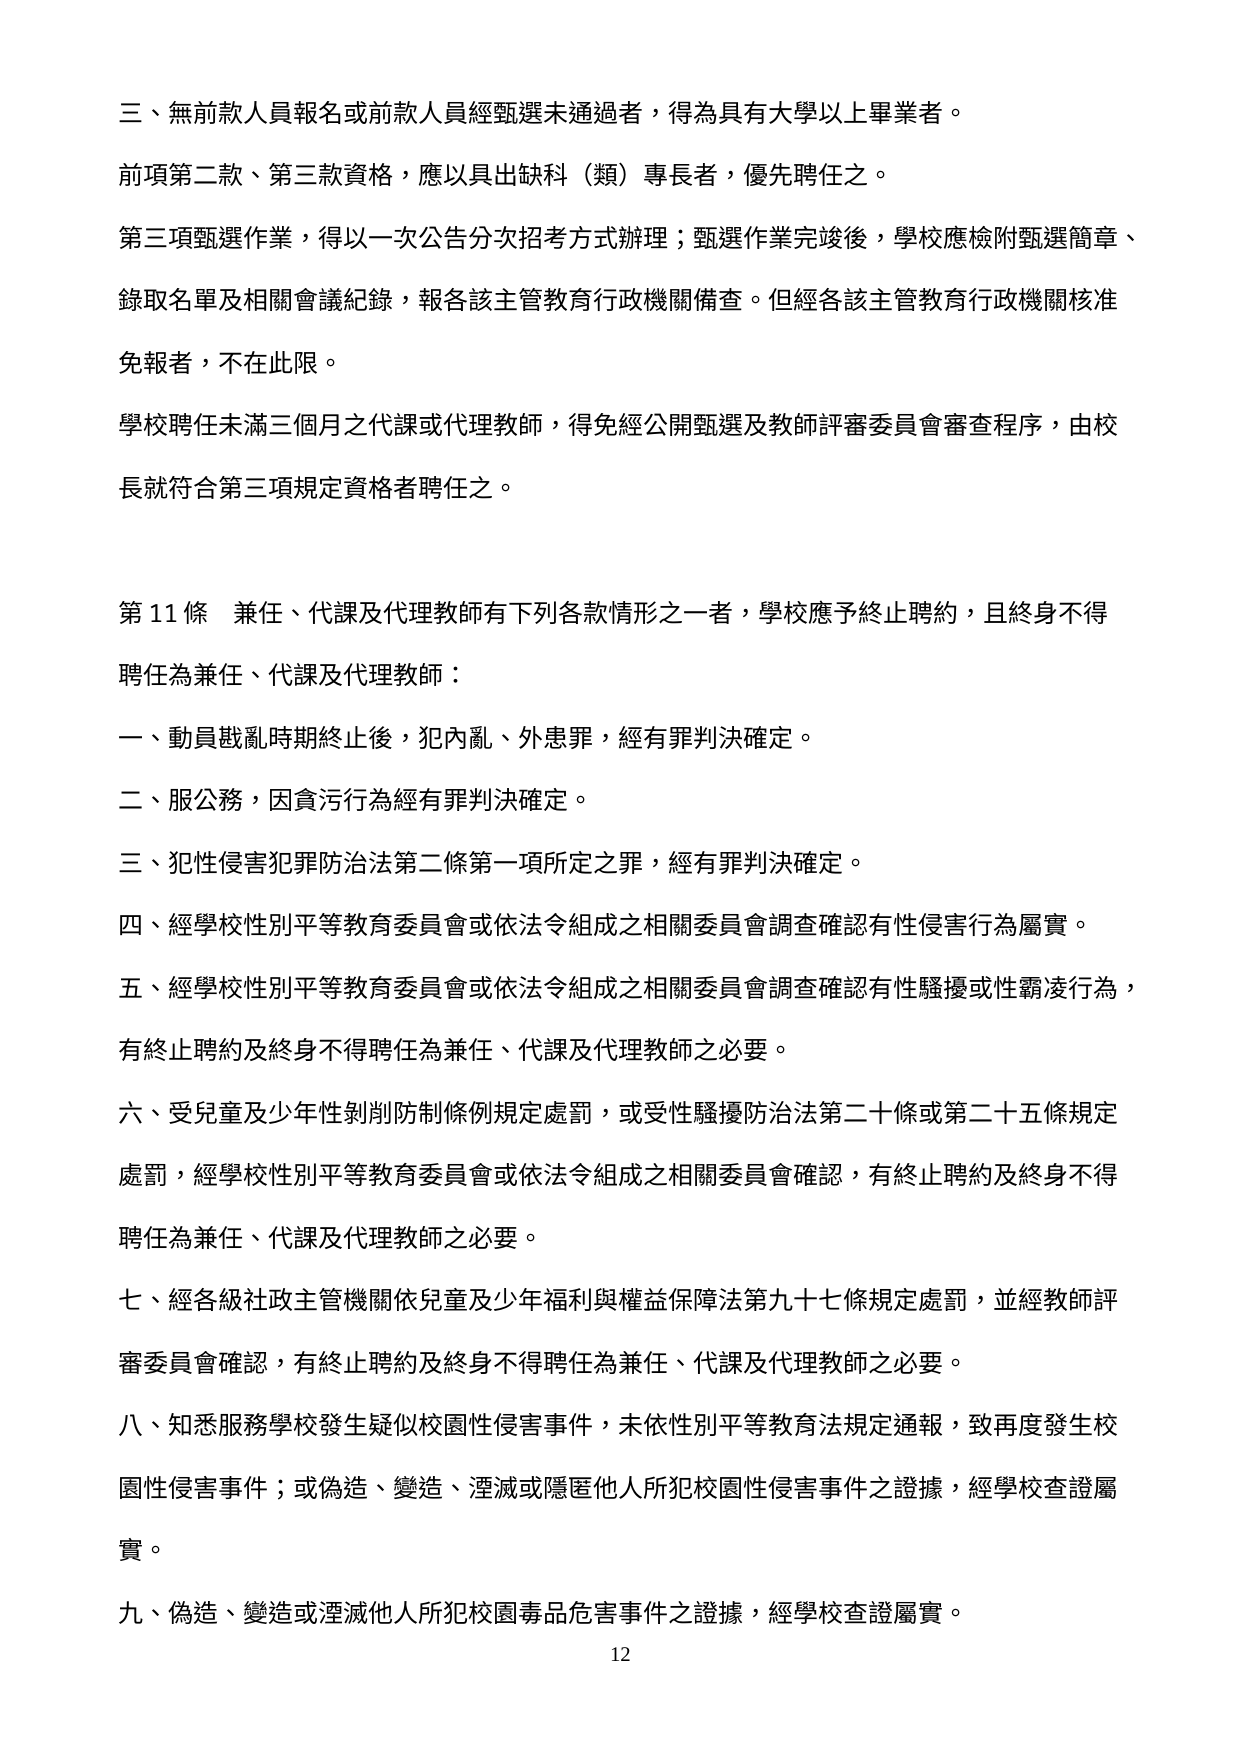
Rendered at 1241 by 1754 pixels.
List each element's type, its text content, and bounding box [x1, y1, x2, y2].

text 八、知悉服務學校發生疑似校園性侵害事件，未依性別平等教育法規定通報，致再度發生校園性侵害事件；或偽造、變造、湮滅或隱匿他人所犯校園性侵害事件之證據，經學校查證屬實。 [118, 1382, 1122, 1569]
text 四、經學校性別平等教育委員會或依法令組成之相關委員會調查確認有性侵害行為屬實。 [118, 882, 1122, 944]
text 九、偽造、變造或湮滅他人所犯校園毒品危害事件之證據，經學校查證屬實。 [118, 1569, 1122, 1632]
text 第三項甄選作業，得以一次公告分次招考方式辦理；甄選作業完竣後，學校應檢附甄選簡章、錄取名單及相關會議紀錄，報各該主管教育行政機關備查。但經各該主管教育行政機關核准免報者，不在此限。 [118, 194, 1122, 382]
text 一、動員戡亂時期終止後，犯內亂、外患罪，經有罪判決確定。 [118, 694, 1122, 757]
text 七、經各級社政主管機關依兒童及少年福利與權益保障法第九十七條規定處罰，並經教師評審委員會確認，有終止聘約及終身不得聘任為兼任、代課及代理教師之必要。 [118, 1257, 1122, 1382]
text 二、服公務，因貪污行為經有罪判決確定。 [118, 757, 1122, 819]
text 五、經學校性別平等教育委員會或依法令組成之相關委員會調查確認有性騷擾或性霸凌行為，有終止聘約及終身不得聘任為兼任、代課及代理教師之必要。 [118, 944, 1122, 1069]
text 第11條 兼任、代課及代理教師有下列各款情形之一者，學校應予終止聘約，且終身不得聘任為兼任、代課及代理教師： [118, 569, 1122, 694]
text 三、犯性侵害犯罪防治法第二條第一項所定之罪，經有罪判決確定。 [118, 819, 1122, 882]
text 三、無前款人員報名或前款人員經甄選未通過者，得為具有大學以上畢業者。 [118, 69, 1122, 132]
text 學校聘任未滿三個月之代課或代理教師，得免經公開甄選及教師評審委員會審查程序，由校長就符合第三項規定資格者聘任之。 [118, 382, 1122, 507]
text 前項第二款、第三款資格，應以具出缺科（類）專長者，優先聘任之。 [118, 132, 1122, 194]
text 六、受兒童及少年性剝削防制條例規定處罰，或受性騷擾防治法第二十條或第二十五條規定處罰，經學校性別平等教育委員會或依法令組成之相關委員會確認，有終止聘約及終身不得聘任為兼任、代課及代理教師之必要。 [118, 1069, 1122, 1257]
